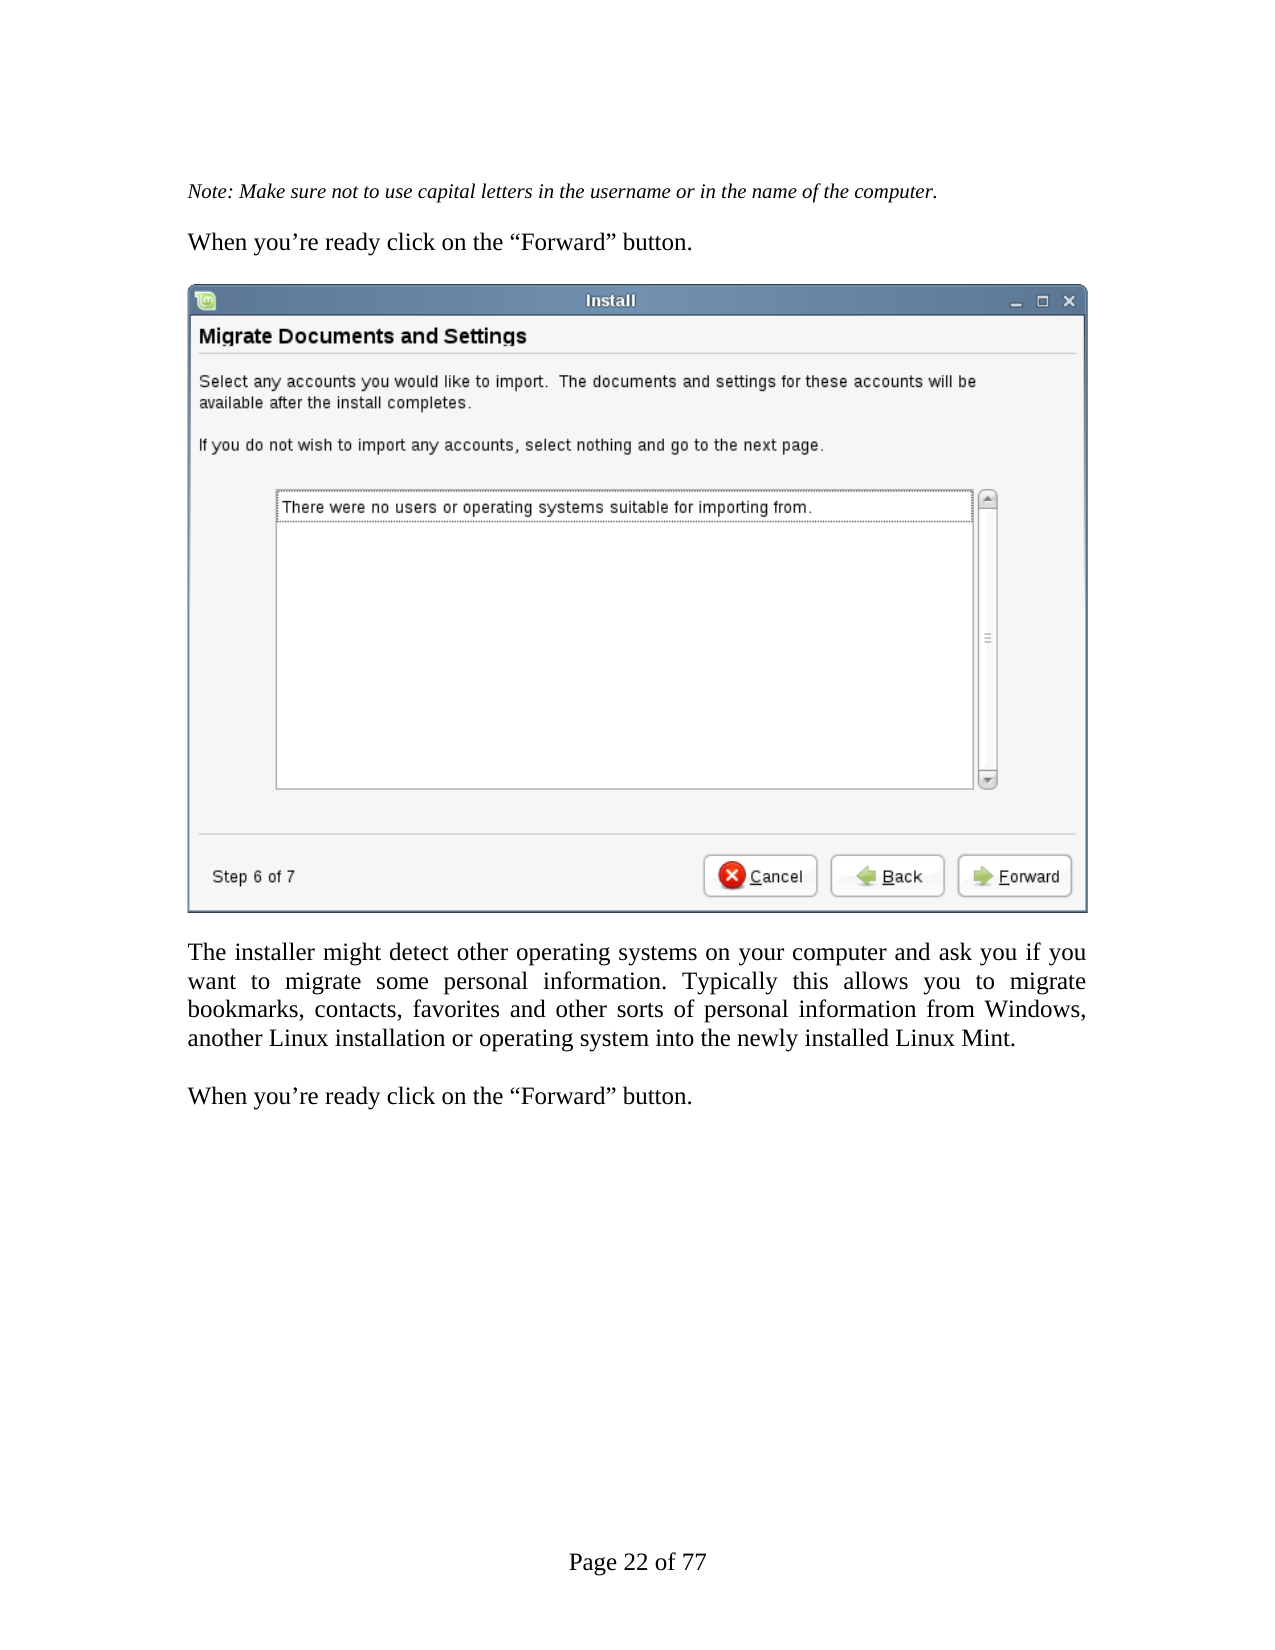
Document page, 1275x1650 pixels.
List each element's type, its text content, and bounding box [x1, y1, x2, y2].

picture [187, 284, 1088, 913]
text When you’re ready click on the “Forward” button. [187, 1081, 1087, 1109]
text When you’re ready click on the “Forward” button. [187, 227, 1087, 256]
text Note: Make sure not to use capital letters in the username or in the name of the computer. [187, 179, 1087, 203]
text The installer might detect other operating systems on your computer and ask you if you want to migrate some personal information. Typically this allows you to migrate bookmarks, contacts, favorites and other sorts of personal information from Windows, another Linux installation or operating system into the newly installed Linux Mint. [187, 937, 1087, 1052]
